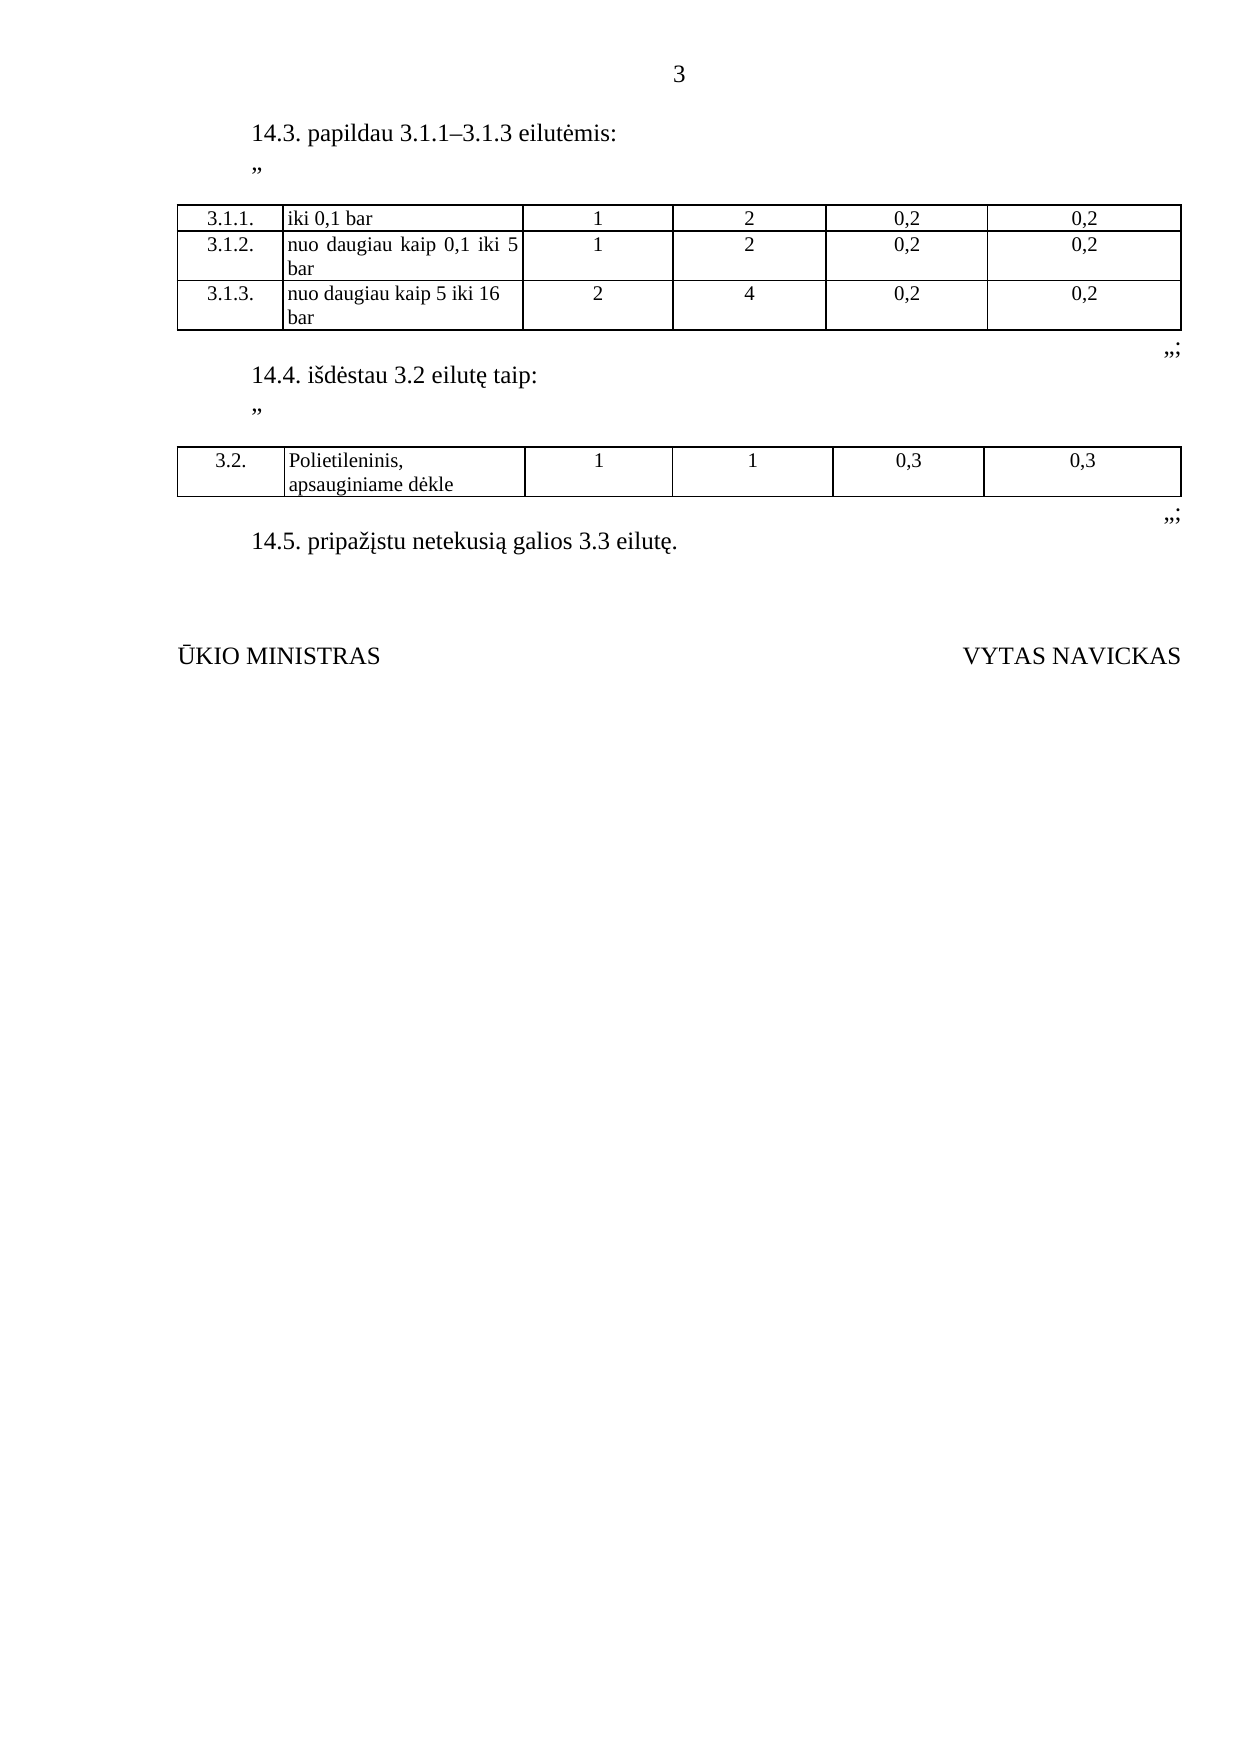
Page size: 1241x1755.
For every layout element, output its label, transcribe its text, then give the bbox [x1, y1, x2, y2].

text „ [177, 147, 1181, 176]
table_header 1 [526, 448, 672, 496]
text 14.3. papildau 3.1.1–3.1.3 eilutėmis: [177, 118, 1181, 147]
table_header 3.2. [178, 448, 284, 496]
table_header 0,3 [985, 448, 1180, 496]
text „; [177, 331, 1181, 360]
table_cell 0,2 [988, 232, 1180, 280]
table_cell 3.1.2. [178, 232, 282, 280]
text „; [177, 497, 1181, 526]
text 14.5. pripažįstu netekusią galios 3.3 eilutę. [177, 526, 1181, 555]
text 14.4. išdėstau 3.2 eilutę taip: [177, 360, 1181, 388]
table_cell 0,2 [827, 232, 987, 280]
table_cell 2 [674, 232, 825, 280]
table_cell 3.1.3. [178, 281, 282, 329]
table_cell 0,2 [988, 281, 1180, 329]
table_cell 2 [524, 281, 672, 329]
table_cell 4 [674, 281, 825, 329]
table_header 0,3 [834, 448, 983, 496]
text ŪKIO MINISTRAS VYTAS NAVICKAS [177, 641, 1181, 670]
table_header 0,2 [983, 206, 987, 230]
table_header 0,2 [988, 206, 992, 230]
table_cell 0,2 [827, 281, 987, 329]
table_cell 1 [524, 232, 672, 280]
text „ [177, 388, 1181, 417]
table_header 1 [673, 448, 832, 496]
